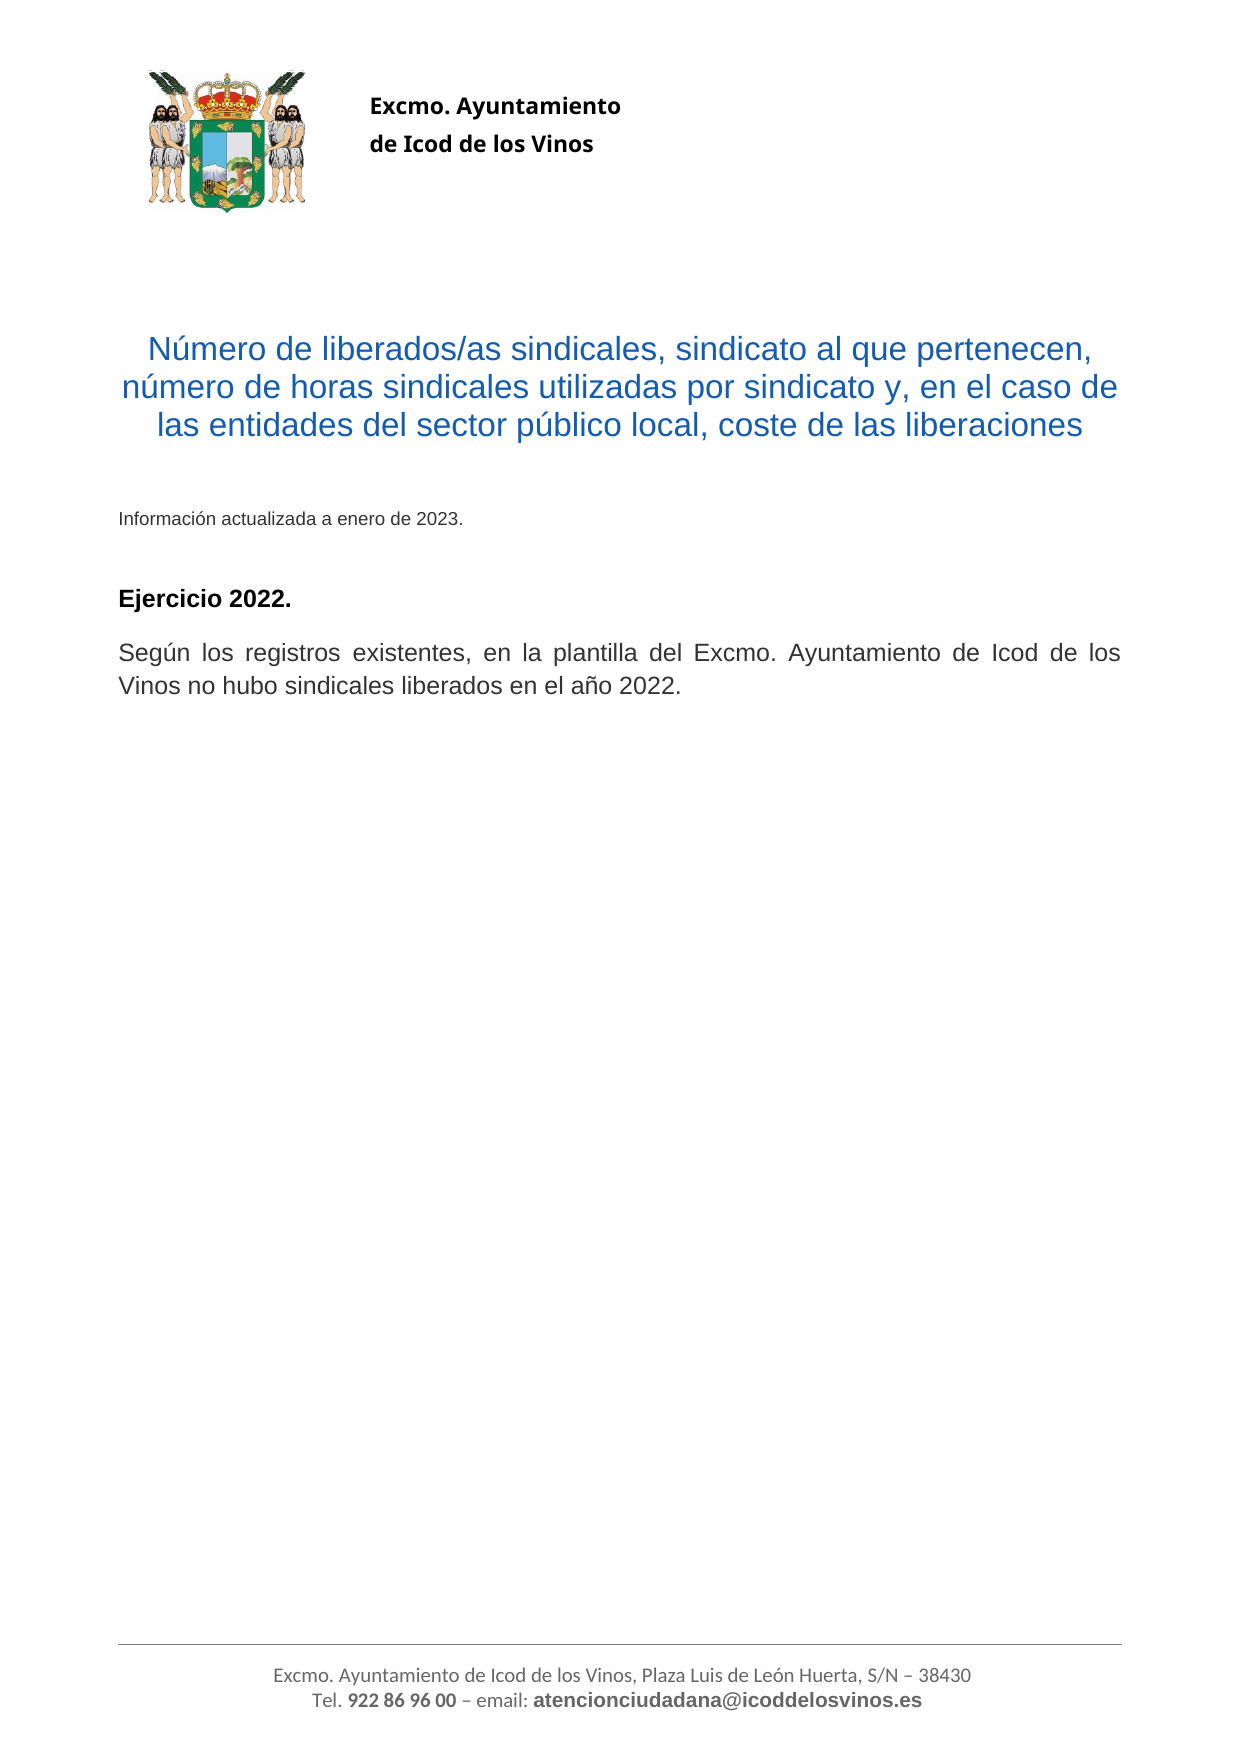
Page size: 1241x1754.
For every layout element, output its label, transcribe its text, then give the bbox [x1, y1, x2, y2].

text Según los registros existentes, en la plantilla del Excmo. Ayuntamiento de Icod de los Vinos no hubo sindicales liberados en el año 2022. [118, 638, 1122, 700]
picture [149, 72, 305, 213]
text Información actualizada a enero de 2023. [118, 508, 1122, 559]
text Ejercicio 2022. [118, 584, 1122, 613]
subtitle Número de liberados/as sindicales, sindicato al que pertenecen, número de horas sindicales utilizadas por sindicato y, en el caso de las entidades del sector público local, coste de las liberaciones [118, 328, 1122, 444]
